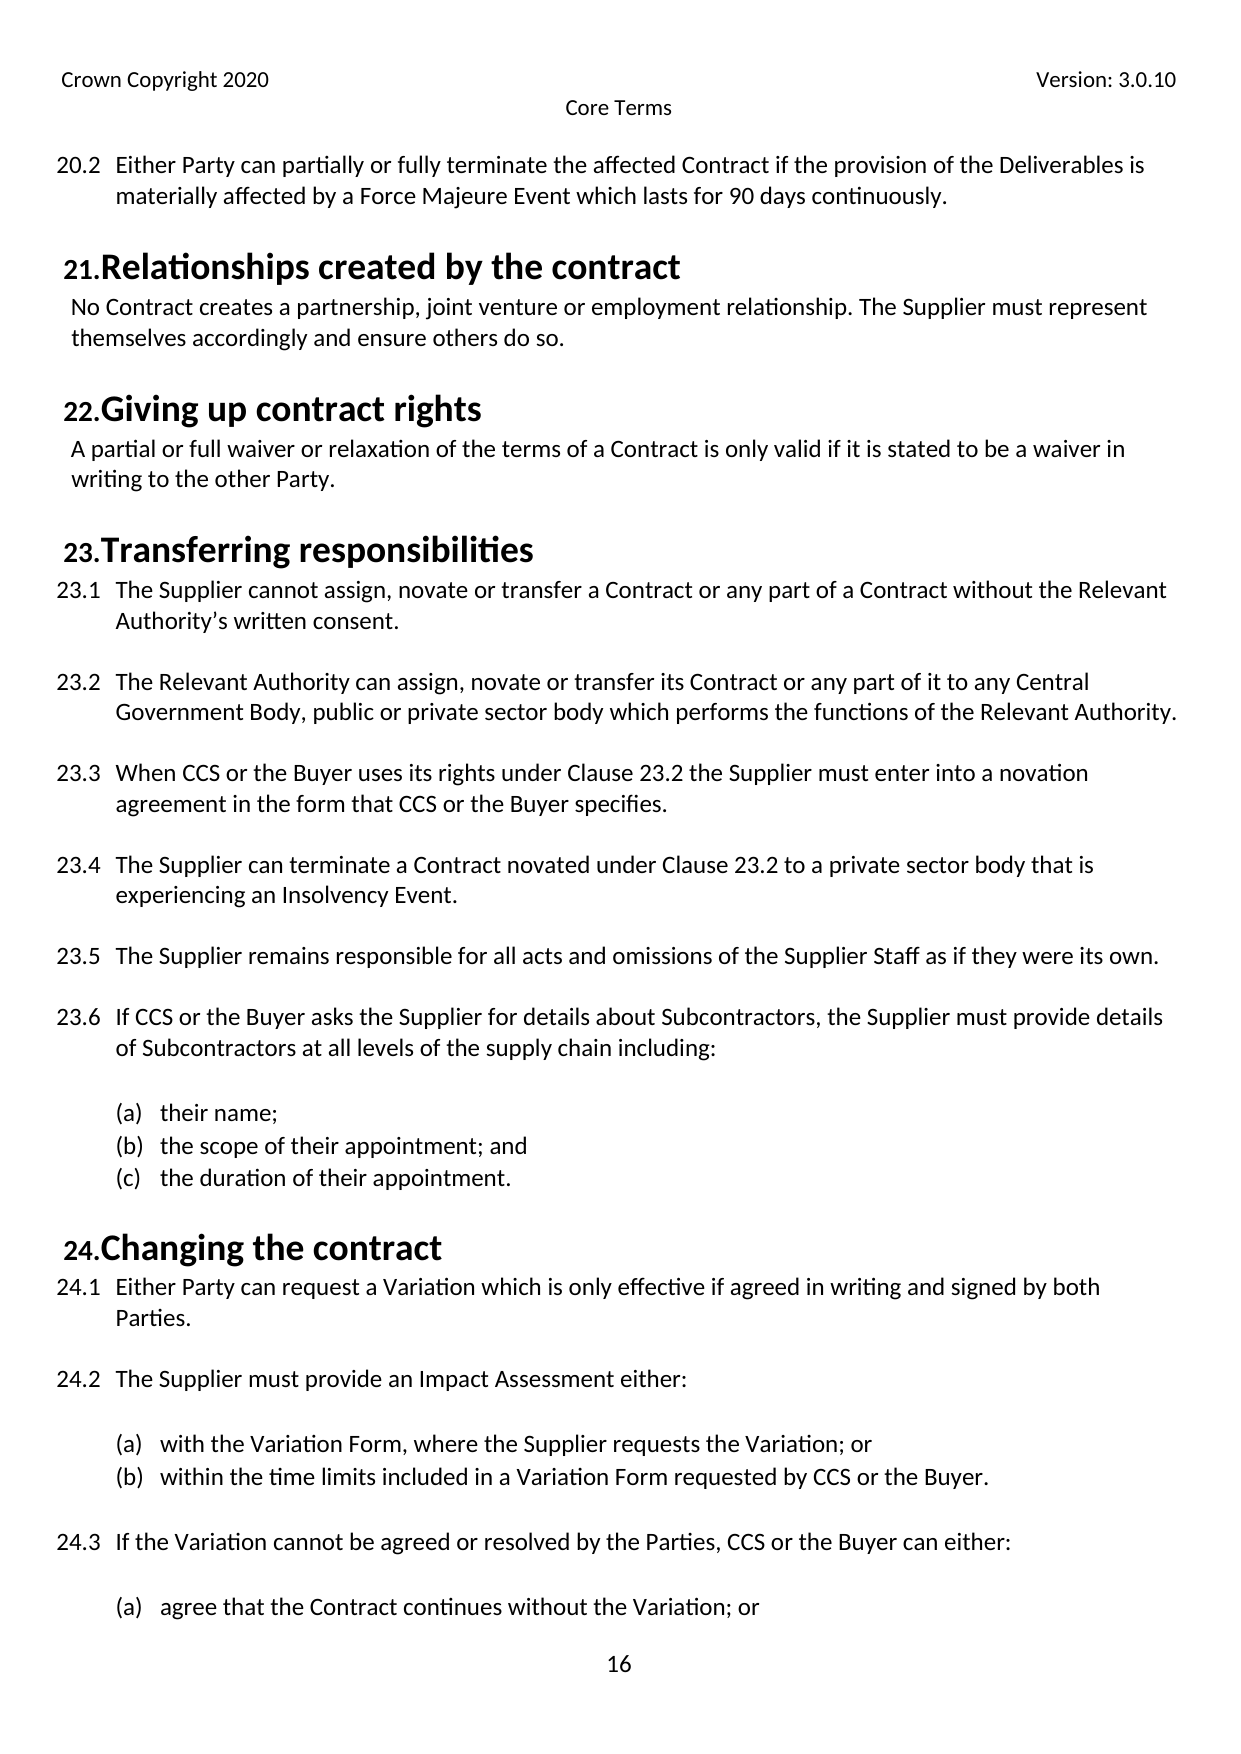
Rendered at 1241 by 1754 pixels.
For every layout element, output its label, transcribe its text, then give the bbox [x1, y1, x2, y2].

list with the Variation Form, where the Supplier requests the Variation; or [115, 1428, 1181, 1459]
list The Supplier can terminate a Contract novated under Clause 23.2 to a private sector body that is experiencing an Insolvency Event. [56, 849, 1181, 941]
text No Contract creates a partnership, joint venture or employment relationship. The Supplier must represent themselves accordingly and ensure others do so. [71, 291, 1181, 383]
list If CCS or the Buyer asks the Supplier for details about Subcontractors, the Supplier must provide details of Subcontractors at all levels of the supply chain including: [56, 1002, 1181, 1063]
list Either Party can partially or fully terminate the affected Contract if the provision of the Deliverables is materially affected by a Force Majeure Event which lasts for 90 days continuously. [56, 149, 1181, 241]
list The Supplier cannot assign, novate or transfer a Contract or any part of a Contract without the Relevant Authority’s written consent. [56, 574, 1181, 666]
list the duration of their appointment. [115, 1162, 1181, 1223]
list agree that the Contract continues without the Variation; or [115, 1591, 1181, 1622]
list the scope of their appointment; and [115, 1130, 1181, 1160]
subtitle Transferring responsibilities [63, 526, 1181, 572]
subtitle Relationships created by the contract [63, 243, 1181, 289]
subtitle Giving up contract rights [63, 385, 1181, 431]
list If the Variation cannot be agreed or resolved by the Parties, CCS or the Buyer can either: [56, 1526, 1181, 1557]
list The Supplier must provide an Impact Assessment either: [56, 1363, 1181, 1393]
list The Relevant Authority can assign, novate or transfer its Contract or any part of it to any Central Government Body, public or private sector body which performs the functions of the Relevant Authority. [56, 666, 1181, 757]
list When CCS or the Buyer uses its rights under Clause 23.2 the Supplier must enter into a novation agreement in the form that CCS or the Buyer specifies. [56, 757, 1181, 849]
list within the time limits included in a Variation Form requested by CCS or the Buyer. [115, 1461, 1181, 1491]
text A partial or full waiver or relaxation of the terms of a Contract is only valid if it is stated to be a waiver in writing to the other Party. [71, 433, 1181, 524]
subtitle Changing the contract [63, 1223, 1181, 1269]
list The Supplier remains responsible for all acts and omissions of the Supplier Staff as if they were its own. [56, 941, 1181, 971]
list Either Party can request a Variation which is only effective if agreed in writing and signed by both Parties. [56, 1271, 1181, 1363]
list their name; [115, 1097, 1181, 1128]
